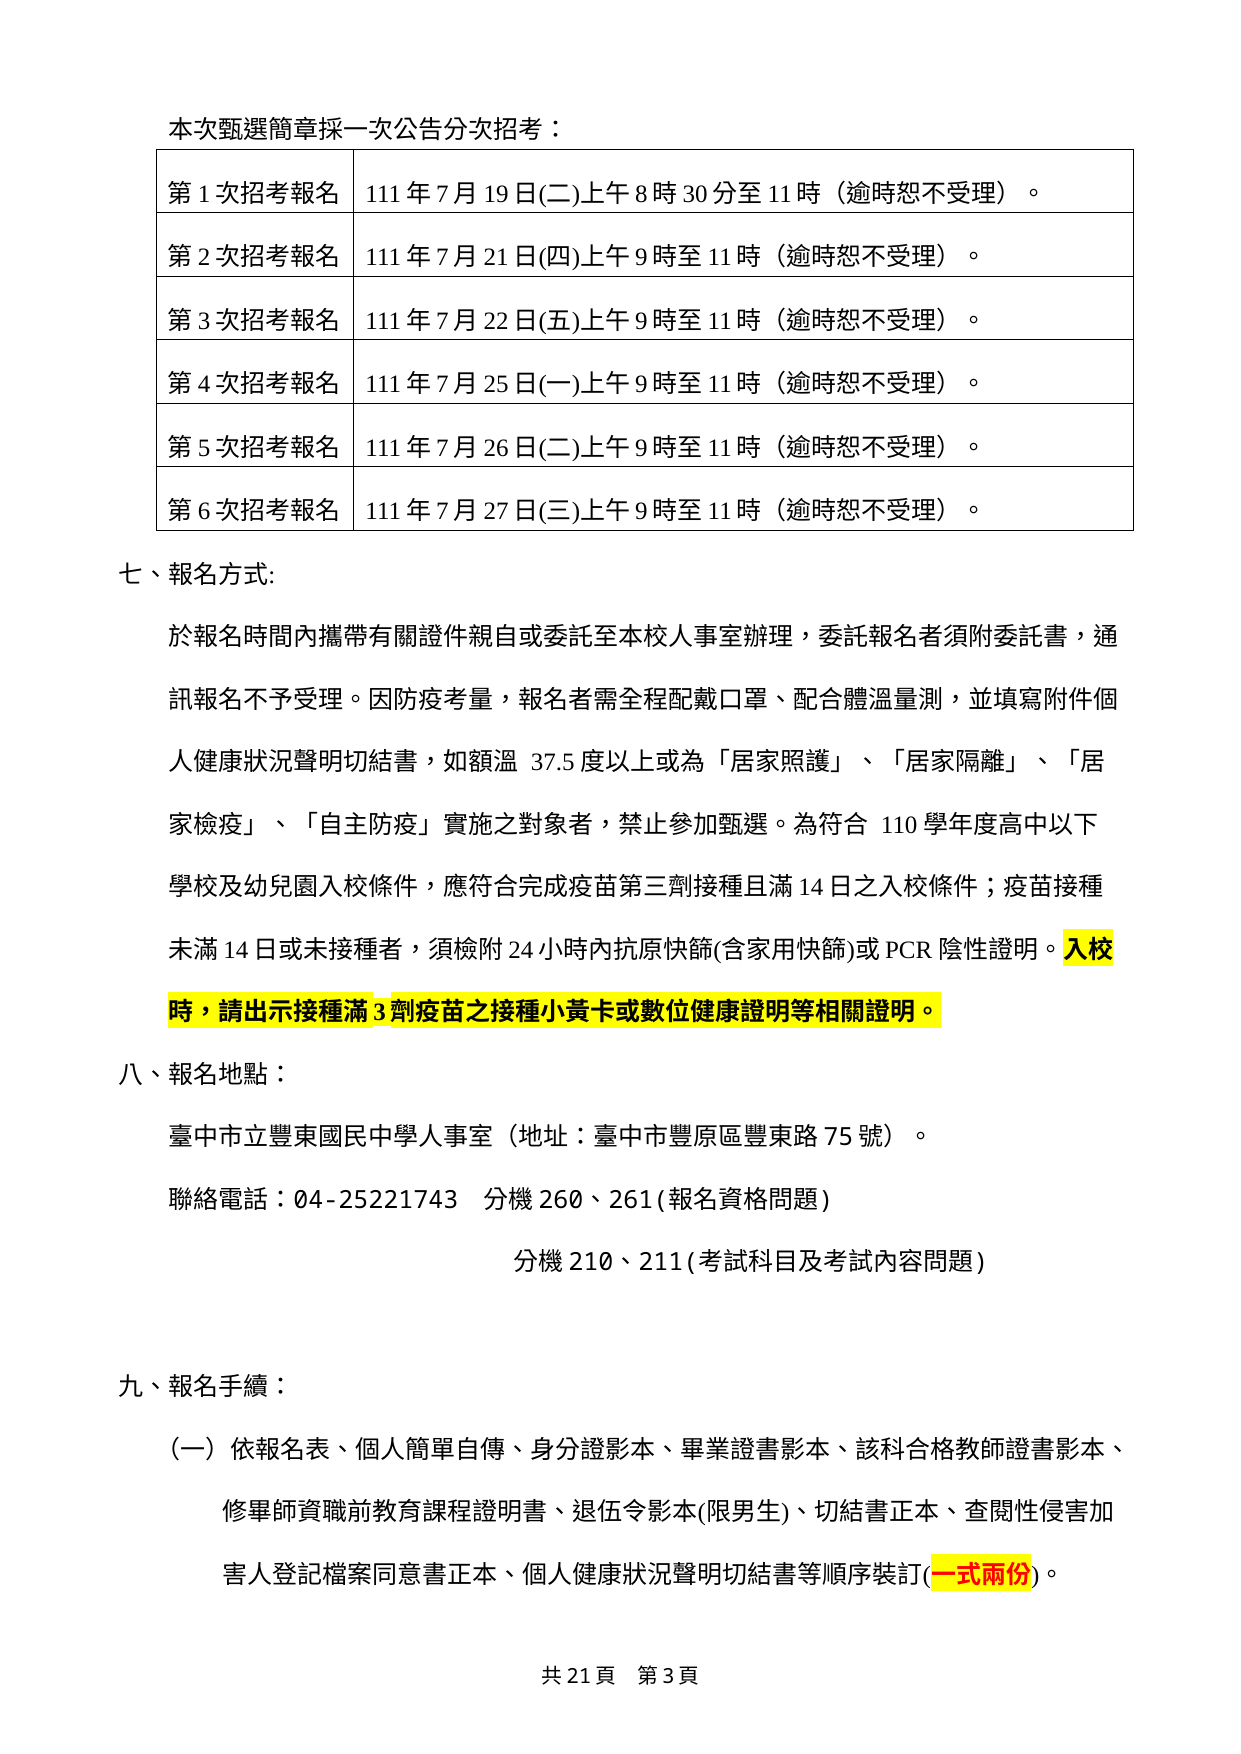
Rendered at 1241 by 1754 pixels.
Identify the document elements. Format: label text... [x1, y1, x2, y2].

table_cell 111年7月26日(二)上午9時至11時（逾時恕不受理）。 [354, 404, 1133, 466]
text 本次甄選簡章採一次公告分次招考： [118, 86, 1122, 148]
text 臺中市立豐東國民中學人事室（地址：臺中市豐原區豐東路75號）。 [168, 1093, 1122, 1156]
table_cell 第4次招考報名 [157, 340, 353, 403]
table_cell 111年7月27日(三)上午9時至11時（逾時恕不受理）。 [354, 467, 1133, 530]
text （一）依報名表、個人簡單自傳、身分證影本、畢業證書影本、該科合格教師證書影本、修畢師資職前教育課程證明書、退伍令影本(限男生)、切結書正本、查閱性侵害加害人登記檔案同意書正本、個人健康狀況聲明切結書等順序裝訂(一式兩份)。 [156, 1406, 1122, 1593]
text 八、報名地點： [118, 1031, 1122, 1093]
table_cell 第5次招考報名 [157, 404, 353, 466]
text 七、報名方式: [118, 531, 1122, 593]
table_cell 111年7月22日(五)上午9時至11時（逾時恕不受理）。 [354, 277, 1133, 339]
table_cell 第2次招考報名 [157, 213, 353, 276]
text 聯絡電話：04-25221743 分機260、261(報名資格問題) [168, 1156, 1122, 1218]
table_cell 第3次招考報名 [157, 277, 353, 339]
table_cell 111年7月21日(四)上午9時至11時（逾時恕不受理）。 [354, 213, 1133, 276]
table_cell 111年7月25日(一)上午9時至11時（逾時恕不受理）。 [354, 340, 1133, 403]
text 分機210、211(考試科目及考試內容問題) [168, 1218, 1122, 1281]
table_header 第1次招考報名 [157, 150, 353, 212]
text 於報名時間內攜帶有關證件親自或委託至本校人事室辦理，委託報名者須附委託書，通訊報名不予受理。因防疫考量，報名者需全程配戴口罩、配合體溫量測，並填寫附件個人健康狀況聲明切結書，如額溫 37.5 度以上或為「居家照護」、「居家隔離」、「居家檢疫」、「自主防疫」實施之對象者，禁止參加甄選。為符合 110 學年度高中以下學校及幼兒園入校條件，應符合完成疫苗第三劑接種且滿14日之入校條件；疫苗接種未滿14日或未接種者，須檢附24小時內抗原快篩(含家用快篩)或PCR 陰性證明。入校時，請出示接種滿3劑疫苗之接種小黃卡或數位健康證明等相關證明。 [168, 593, 1122, 1031]
table_cell 第6次招考報名 [157, 467, 353, 530]
text 九、報名手續： [118, 1343, 1122, 1406]
table_header 111年7月19日(二)上午8時30分至11時（逾時恕不受理）。 [354, 150, 1133, 212]
